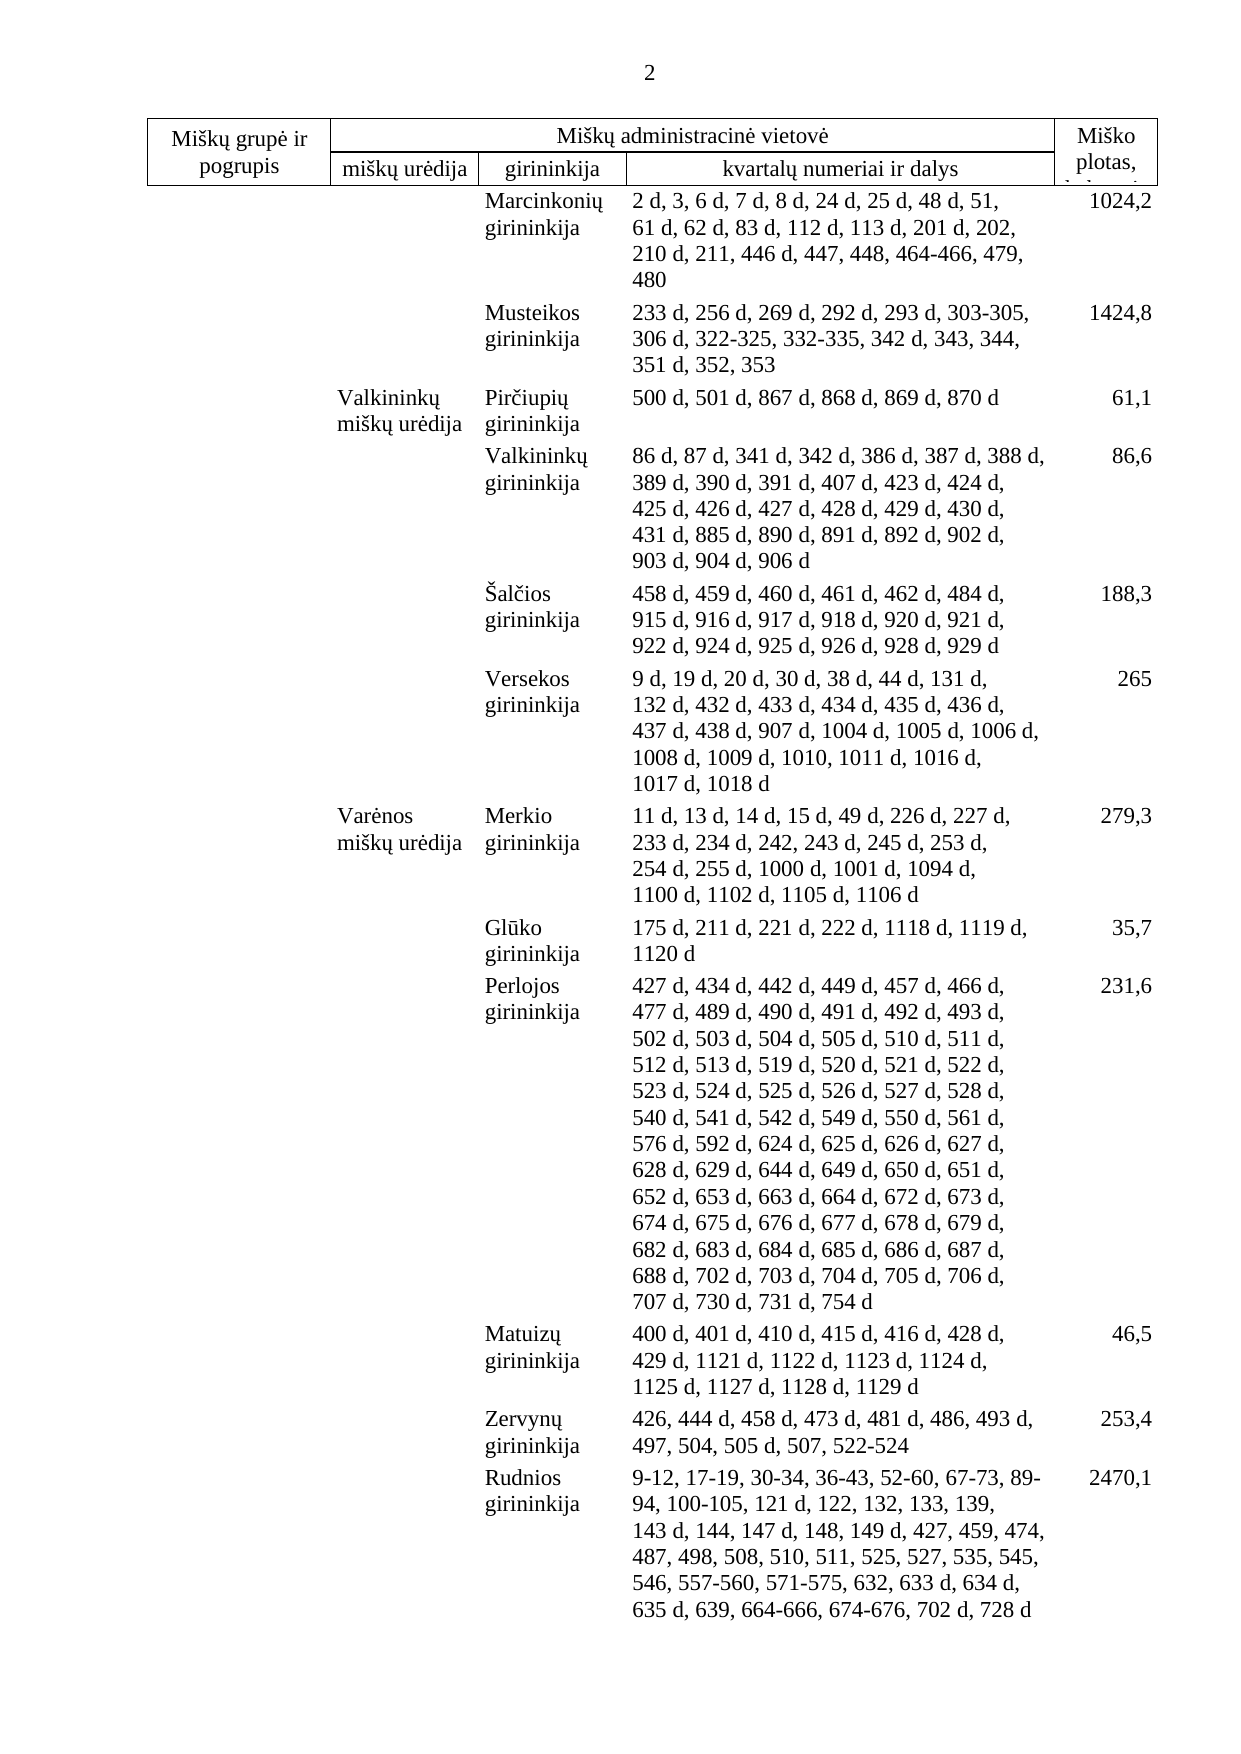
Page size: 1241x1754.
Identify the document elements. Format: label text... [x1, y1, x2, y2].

table_cell 500 d, 501 d, 867 d, 868 d, 869 d, 870 d [626, 381, 1054, 439]
table_cell 426, 444 d, 458 d, 473 d, 481 d, 486, 493 d, 497, 504, 505 d, 507, 522-524 [626, 1403, 1054, 1461]
table_cell [331, 296, 478, 381]
table_cell Matuizų girininkija [479, 1318, 626, 1402]
table_cell [331, 969, 478, 1318]
table_cell [148, 969, 331, 1318]
table_cell [331, 1318, 478, 1402]
table_cell [148, 296, 331, 381]
table_cell Versekos girininkija [479, 662, 626, 799]
table_header Miško plotas, hektarais [1055, 119, 1157, 184]
table_cell 2470,1 [1054, 1461, 1158, 1625]
table_cell Glūko girininkija [479, 911, 626, 969]
table_cell Marcinkonių girininkija [479, 186, 626, 296]
table_cell 400 d, 401 d, 410 d, 415 d, 416 d, 428 d, 429 d, 1121 d, 1122 d, 1123 d, 1124 d, 1125 d, 1127 d, 1128 d, 1129 d [626, 1318, 1054, 1402]
table_cell 231,6 [1054, 969, 1158, 1318]
table_cell [331, 1403, 478, 1461]
table_cell [148, 577, 331, 662]
table_cell [331, 662, 478, 799]
table_cell 86,6 [1054, 439, 1158, 577]
table_cell 9 d, 19 d, 20 d, 30 d, 38 d, 44 d, 131 d, 132 d, 432 d, 433 d, 434 d, 435 d, 436 d, 437 d, 438 d, 907 d, 1004 d, 1005 d, 1006 d, 1008 d, 1009 d, 1010, 1011 d, 1016 d, 1017 d, 1018 d [626, 662, 1054, 799]
table_cell Musteikos girininkija [479, 296, 626, 381]
table_cell Rudnios girininkija [479, 1461, 626, 1625]
table_cell [148, 381, 331, 439]
table_cell [148, 662, 331, 799]
table_cell 11 d, 13 d, 14 d, 15 d, 49 d, 226 d, 227 d, 233 d, 234 d, 242, 243 d, 245 d, 253 d, 254 d, 255 d, 1000 d, 1001 d, 1094 d, 1100 d, 1102 d, 1105 d, 1106 d [626, 799, 1054, 911]
table_cell Varėnos miškų urėdija [331, 799, 478, 911]
table_cell 61,1 [1054, 381, 1158, 439]
table_cell 35,7 [1054, 911, 1158, 969]
table_cell 188,3 [1054, 577, 1158, 662]
table_cell miškų urėdija [331, 153, 478, 184]
table_cell 1424,8 [1054, 296, 1158, 381]
table_cell [148, 186, 331, 296]
table_cell [148, 439, 331, 577]
table_cell 2 d, 3, 6 d, 7 d, 8 d, 24 d, 25 d, 48 d, 51, 61 d, 62 d, 83 d, 112 d, 113 d, 201 d, 202, 210 d, 211, 446 d, 447, 448, 464-466, 479, 480 [626, 186, 1054, 296]
table_cell 86 d, 87 d, 341 d, 342 d, 386 d, 387 d, 388 d, 389 d, 390 d, 391 d, 407 d, 423 d, 424 d, 425 d, 426 d, 427 d, 428 d, 429 d, 430 d, 431 d, 885 d, 890 d, 891 d, 892 d, 902 d, 903 d, 904 d, 906 d [626, 439, 1054, 577]
table_cell [148, 799, 331, 911]
table_cell [148, 1461, 331, 1625]
table_cell 427 d, 434 d, 442 d, 449 d, 457 d, 466 d, 477 d, 489 d, 490 d, 491 d, 492 d, 493 d, 502 d, 503 d, 504 d, 505 d, 510 d, 511 d, 512 d, 513 d, 519 d, 520 d, 521 d, 522 d, 523 d, 524 d, 525 d, 526 d, 527 d, 528 d, 540 d, 541 d, 542 d, 549 d, 550 d, 561 d, 576 d, 592 d, 624 d, 625 d, 626 d, 627 d, 628 d, 629 d, 644 d, 649 d, 650 d, 651 d, 652 d, 653 d, 663 d, 664 d, 672 d, 673 d, 674 d, 675 d, 676 d, 677 d, 678 d, 679 d, 682 d, 683 d, 684 d, 685 d, 686 d, 687 d, 688 d, 702 d, 703 d, 704 d, 705 d, 706 d, 707 d, 730 d, 731 d, 754 d [626, 969, 1054, 1318]
table_cell 279,3 [1054, 799, 1158, 911]
table_cell Valkininkų girininkija [479, 439, 626, 577]
table_cell 253,4 [1054, 1403, 1158, 1461]
table_cell 175 d, 211 d, 221 d, 222 d, 1118 d, 1119 d, 1120 d [626, 911, 1054, 969]
table_cell girininkija [479, 153, 626, 184]
table_cell kvartalų numeriai ir dalys [627, 153, 1054, 184]
table_cell [331, 1461, 478, 1625]
table_cell Pirčiupių girininkija [479, 381, 626, 439]
table_cell [331, 439, 478, 577]
table_cell 46,5 [1054, 1318, 1158, 1402]
table_cell Perlojos girininkija [479, 969, 626, 1318]
table_cell [148, 1403, 331, 1461]
table_cell 458 d, 459 d, 460 d, 461 d, 462 d, 484 d, 915 d, 916 d, 917 d, 918 d, 920 d, 921 d, 922 d, 924 d, 925 d, 926 d, 928 d, 929 d [626, 577, 1054, 662]
table_cell Šalčios girininkija [479, 577, 626, 662]
table_cell 9-12, 17-19, 30-34, 36-43, 52-60, 67-73, 89-94, 100-105, 121 d, 122, 132, 133, 139, 143 d, 144, 147 d, 148, 149 d, 427, 459, 474, 487, 498, 508, 510, 511, 525, 527, 535, 545, 546, 557-560, 571-575, 632, 633 d, 634 d, 635 d, 639, 664-666, 674-676, 702 d, 728 d [626, 1461, 1054, 1625]
table_header Miškų administracinė vietovė [331, 119, 1054, 151]
table_cell Zervynų girininkija [479, 1403, 626, 1461]
table_cell 1024,2 [1054, 186, 1158, 296]
table_cell Valkininkų miškų urėdija [331, 381, 478, 439]
table_cell Merkio girininkija [479, 799, 626, 911]
table_cell 265 [1054, 662, 1158, 799]
table_cell [148, 911, 331, 969]
table_cell [331, 186, 478, 296]
table_header Miškų grupė ir pogrupis [148, 119, 330, 184]
table_cell [331, 911, 478, 969]
table_cell [148, 1318, 331, 1402]
table_cell 233 d, 256 d, 269 d, 292 d, 293 d, 303-305, 306 d, 322-325, 332-335, 342 d, 343, 344, 351 d, 352, 353 [626, 296, 1054, 381]
table_cell [331, 577, 478, 662]
